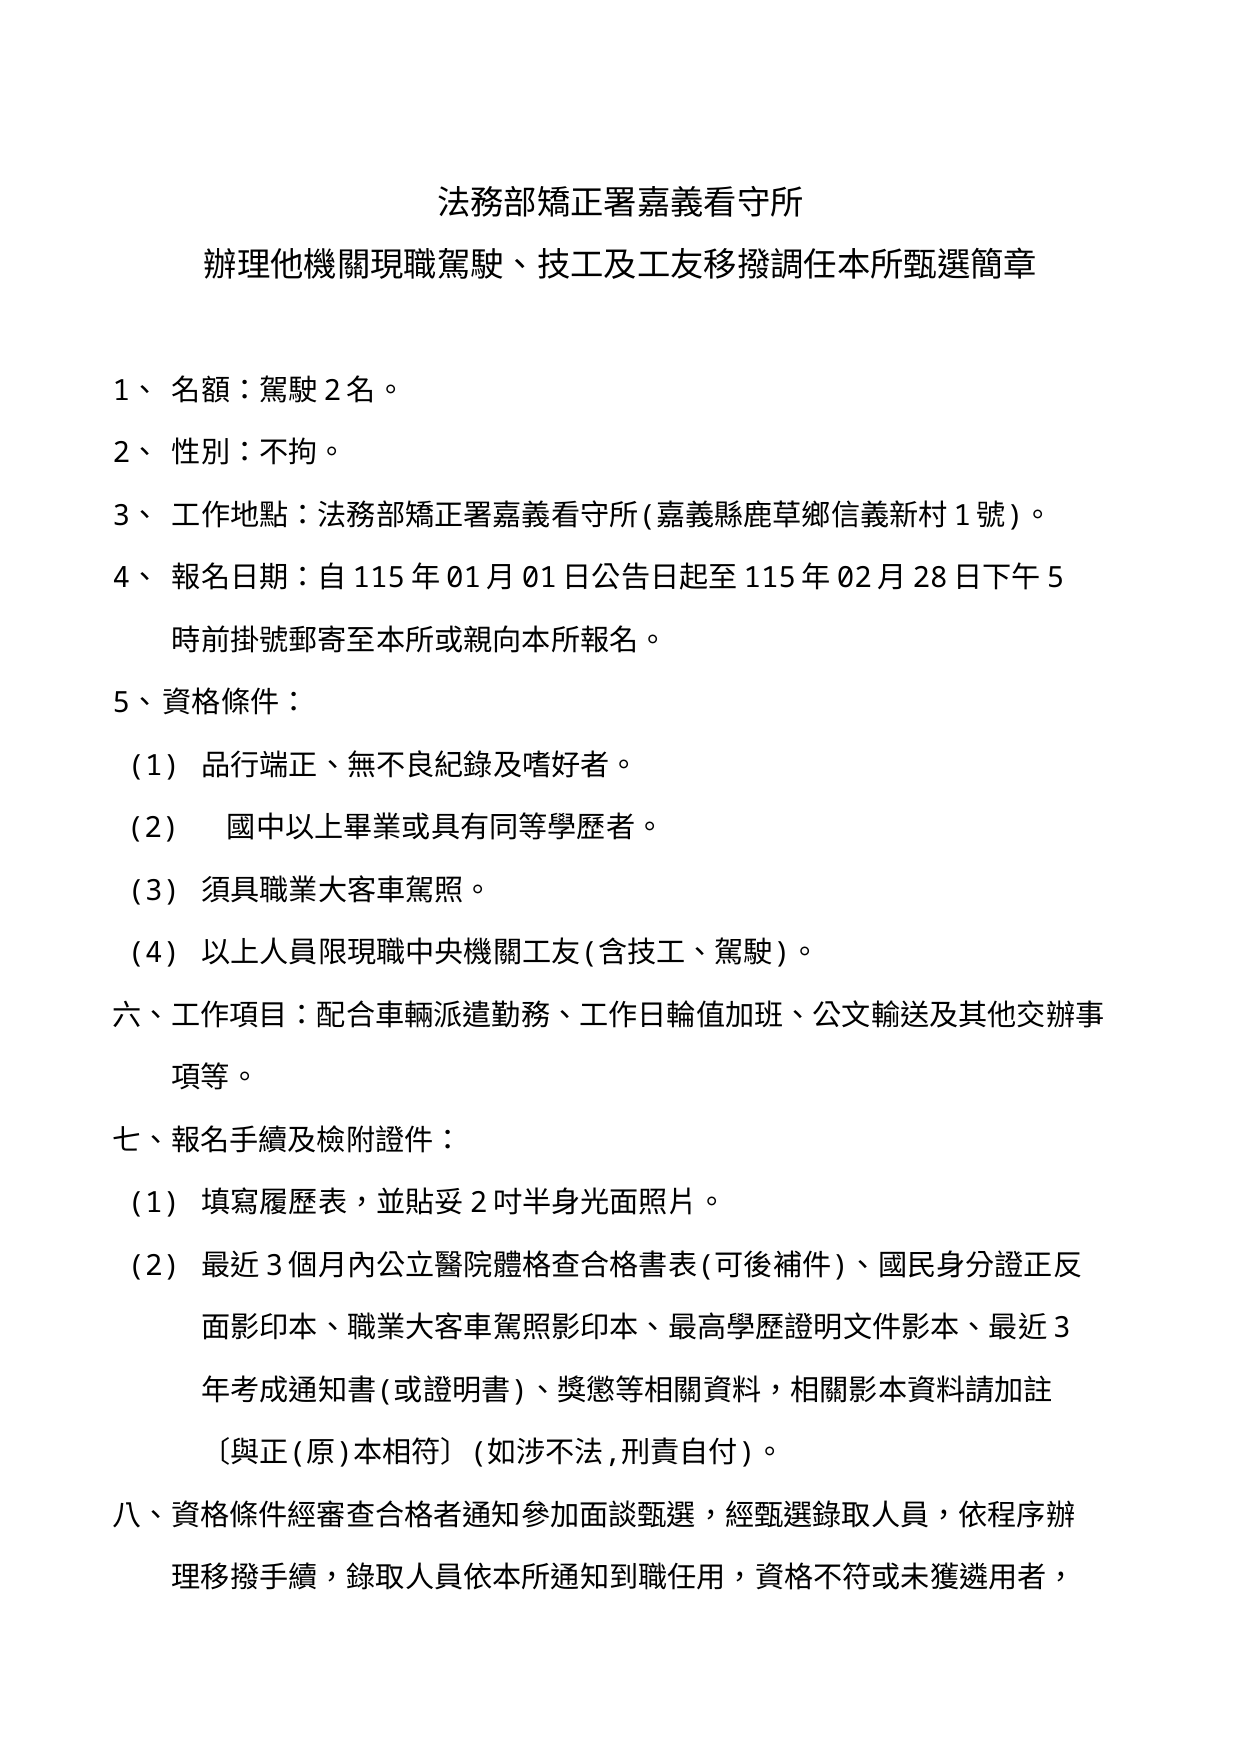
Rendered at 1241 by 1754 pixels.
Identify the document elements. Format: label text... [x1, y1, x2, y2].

list 報名日期：自115年01月01日公告日起至115年02月28日下午5時前掛號郵寄至本所或親向本所報名。 [112, 533, 1098, 658]
list 最近3個月內公立醫院體格查合格書表(可後補件)、國民身分證正反面影印本、職業大客車駕照影印本、最高學歷證明文件影本、最近3年考成通知書(或證明書)、獎懲等相關資料，相關影本資料請加註〔與正(原)本相符〕(如涉不法,刑責自付)。 [127, 1221, 1098, 1471]
text 八、資格條件經審查合格者通知參加面談甄選，經甄選錄取人員，依程序辦理移撥手續，錄取人員依本所通知到職任用，資格不符或未獲遴用者， [112, 1471, 1098, 1596]
list 品行端正、無不良紀錄及嗜好者。 [127, 721, 1128, 783]
list 國中以上畢業或具有同等學歷者。 [127, 783, 1128, 846]
text 辦理他機關現職駕駛、技工及工友移撥調任本所甄選簡章 [112, 221, 1128, 283]
list 資格條件： [112, 658, 1128, 721]
list 性別：不拘。 [112, 408, 1128, 471]
list 以上人員限現職中央機關工友(含技工、駕駛)。 [127, 908, 1098, 971]
list 工作地點：法務部矯正署嘉義看守所(嘉義縣鹿草鄉信義新村1號)。 [112, 471, 1098, 533]
text 法務部矯正署嘉義看守所 [112, 158, 1128, 221]
text 七、報名手續及檢附證件： [112, 1096, 1128, 1158]
text 六、工作項目：配合車輛派遣勤務、工作日輪值加班、公文輸送及其他交辦事項等。 [112, 971, 1128, 1096]
list 須具職業大客車駕照。 [127, 846, 1098, 908]
list 名額：駕駛2名。 [112, 346, 1128, 408]
list 填寫履歷表，並貼妥2吋半身光面照片。 [127, 1158, 1128, 1221]
